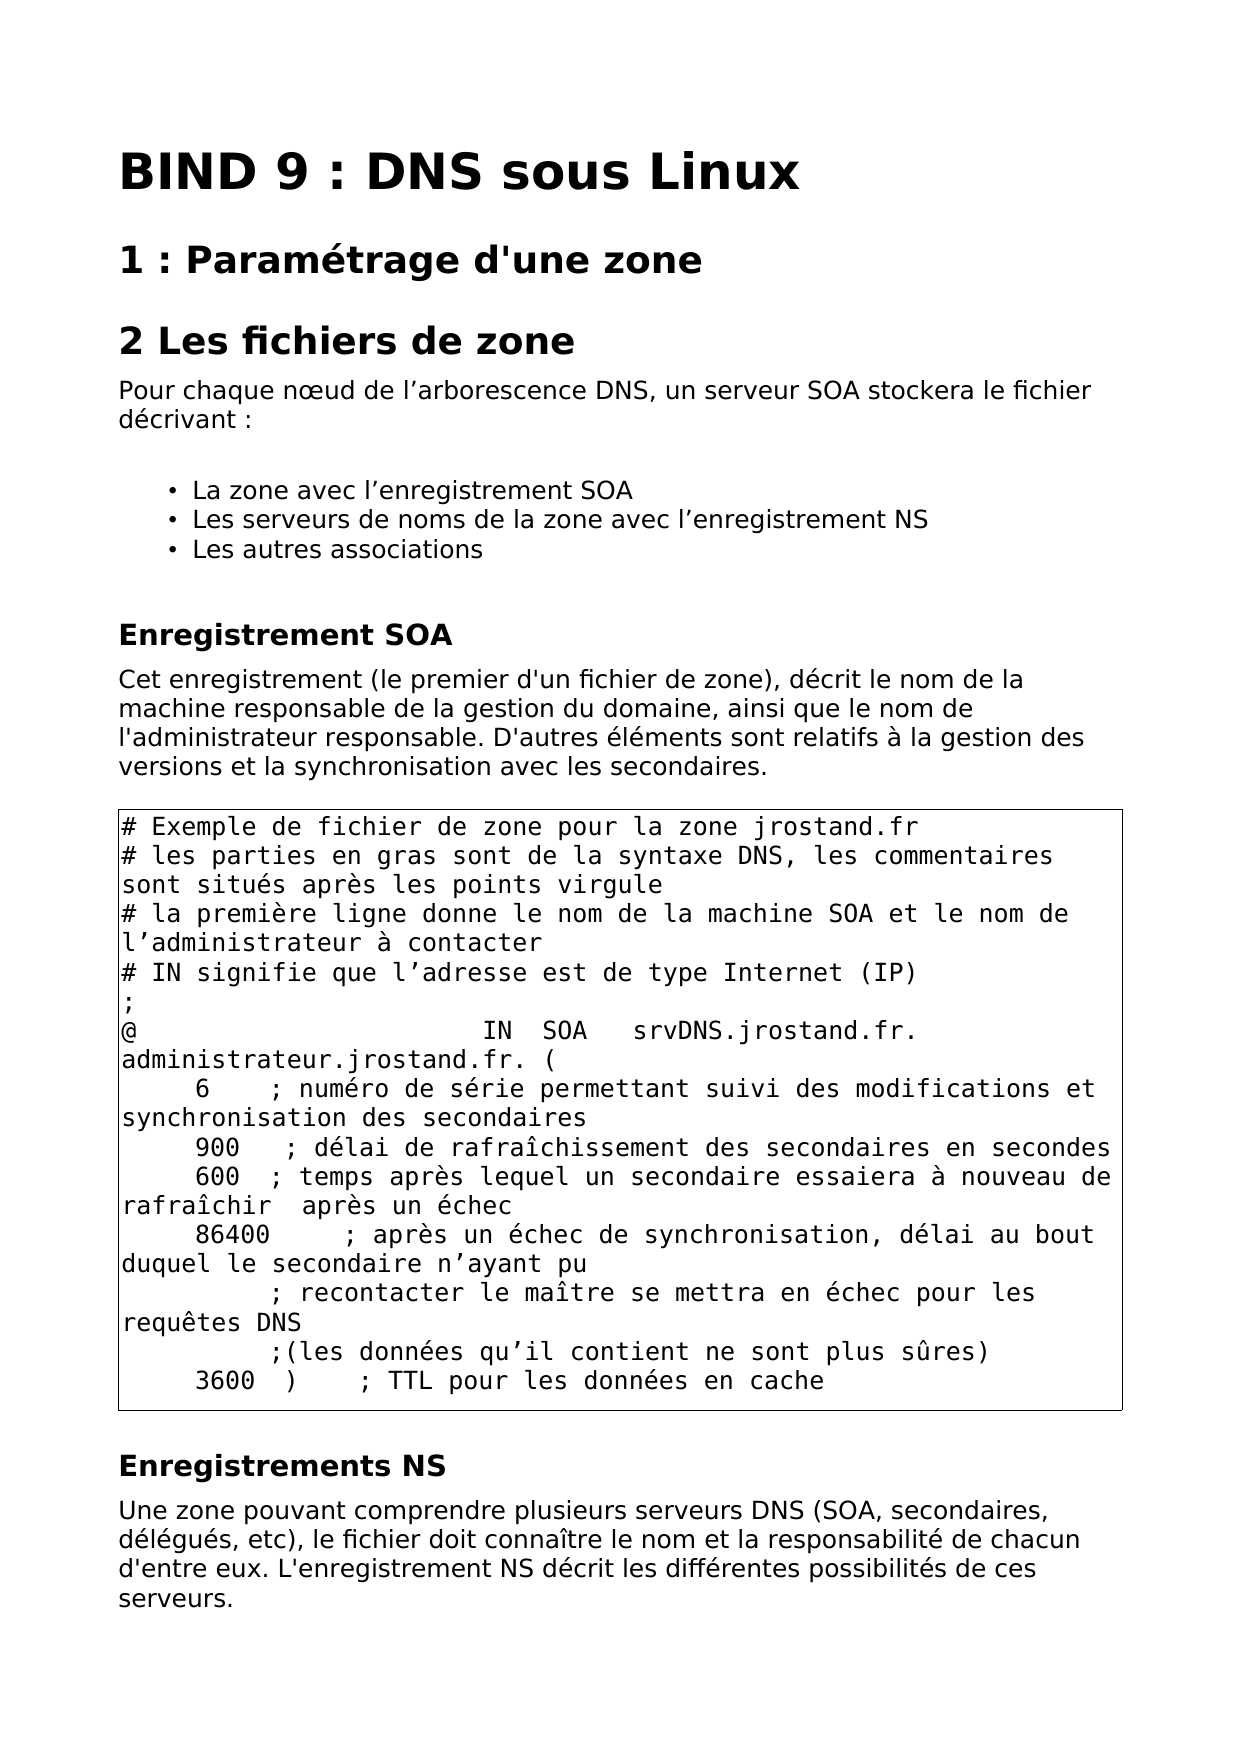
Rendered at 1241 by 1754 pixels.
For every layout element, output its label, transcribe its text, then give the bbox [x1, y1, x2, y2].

text Cet enregistrement (le premier d'un fichier de zone), décrit le nom de la machine responsable de la gestion du domaine, ainsi que le nom de l'administrateur responsable. D'autres éléments sont relatifs à la gestion des versions et la synchronisation avec les secondaires. [118, 665, 1122, 782]
subtitle Enregistrement SOA [118, 618, 1122, 652]
table_header # Exemple de fichier de zone pour la zone jrostand.fr # les parties en gras sont de la syntaxe DNS, les commentaires sont situés après les points virgule # la première ligne donne le nom de la machine SOA et le nom de l’administrateur à contacter # IN signifie que l’adresse est de type Internet (IP) ; @ IN SOA srvDNS.jrostand.fr. administrateur.jrostand.fr. ( 6 ; numéro de série permettant suivi des modifications et synchronisation des secondaires 900 ; délai de rafraîchissement des secondaires en secondes 600 ; temps après lequel un secondaire essaiera à nouveau de rafraîchir après un échec 86400 ; après un échec de synchronisation, délai au bout duquel le secondaire n’ayant pu ; recontacter le maître se mettra en échec pour les requêtes DNS ;(les données qu’il contient ne sont plus sûres) 3600 ) ; TTL pour les données en cache [119, 810, 1122, 1410]
subtitle 1 : Paramétrage d'une zone [118, 239, 1122, 282]
text Une zone pouvant comprendre plusieurs serveurs DNS (SOA, secondaires, délégués, etc), le fichier doit connaître le nom et la responsabilité de chacun d'entre eux. L'enregistrement NS décrit les différentes possibilités de ces serveurs. [118, 1496, 1122, 1613]
subtitle BIND 9 : DNS sous Linux [118, 143, 1122, 201]
text Pour chaque nœud de l’arborescence DNS, un serveur SOA stockera le fichier décrivant : [118, 376, 1122, 434]
list La zone avec l’enregistrement SOA [177, 476, 1122, 506]
list Les serveurs de noms de la zone avec l’enregistrement NS [177, 506, 1122, 535]
list Les autres associations [177, 535, 1122, 564]
subtitle Enregistrements NS [118, 1450, 1122, 1484]
subtitle 2 Les fichiers de zone [118, 320, 1122, 364]
